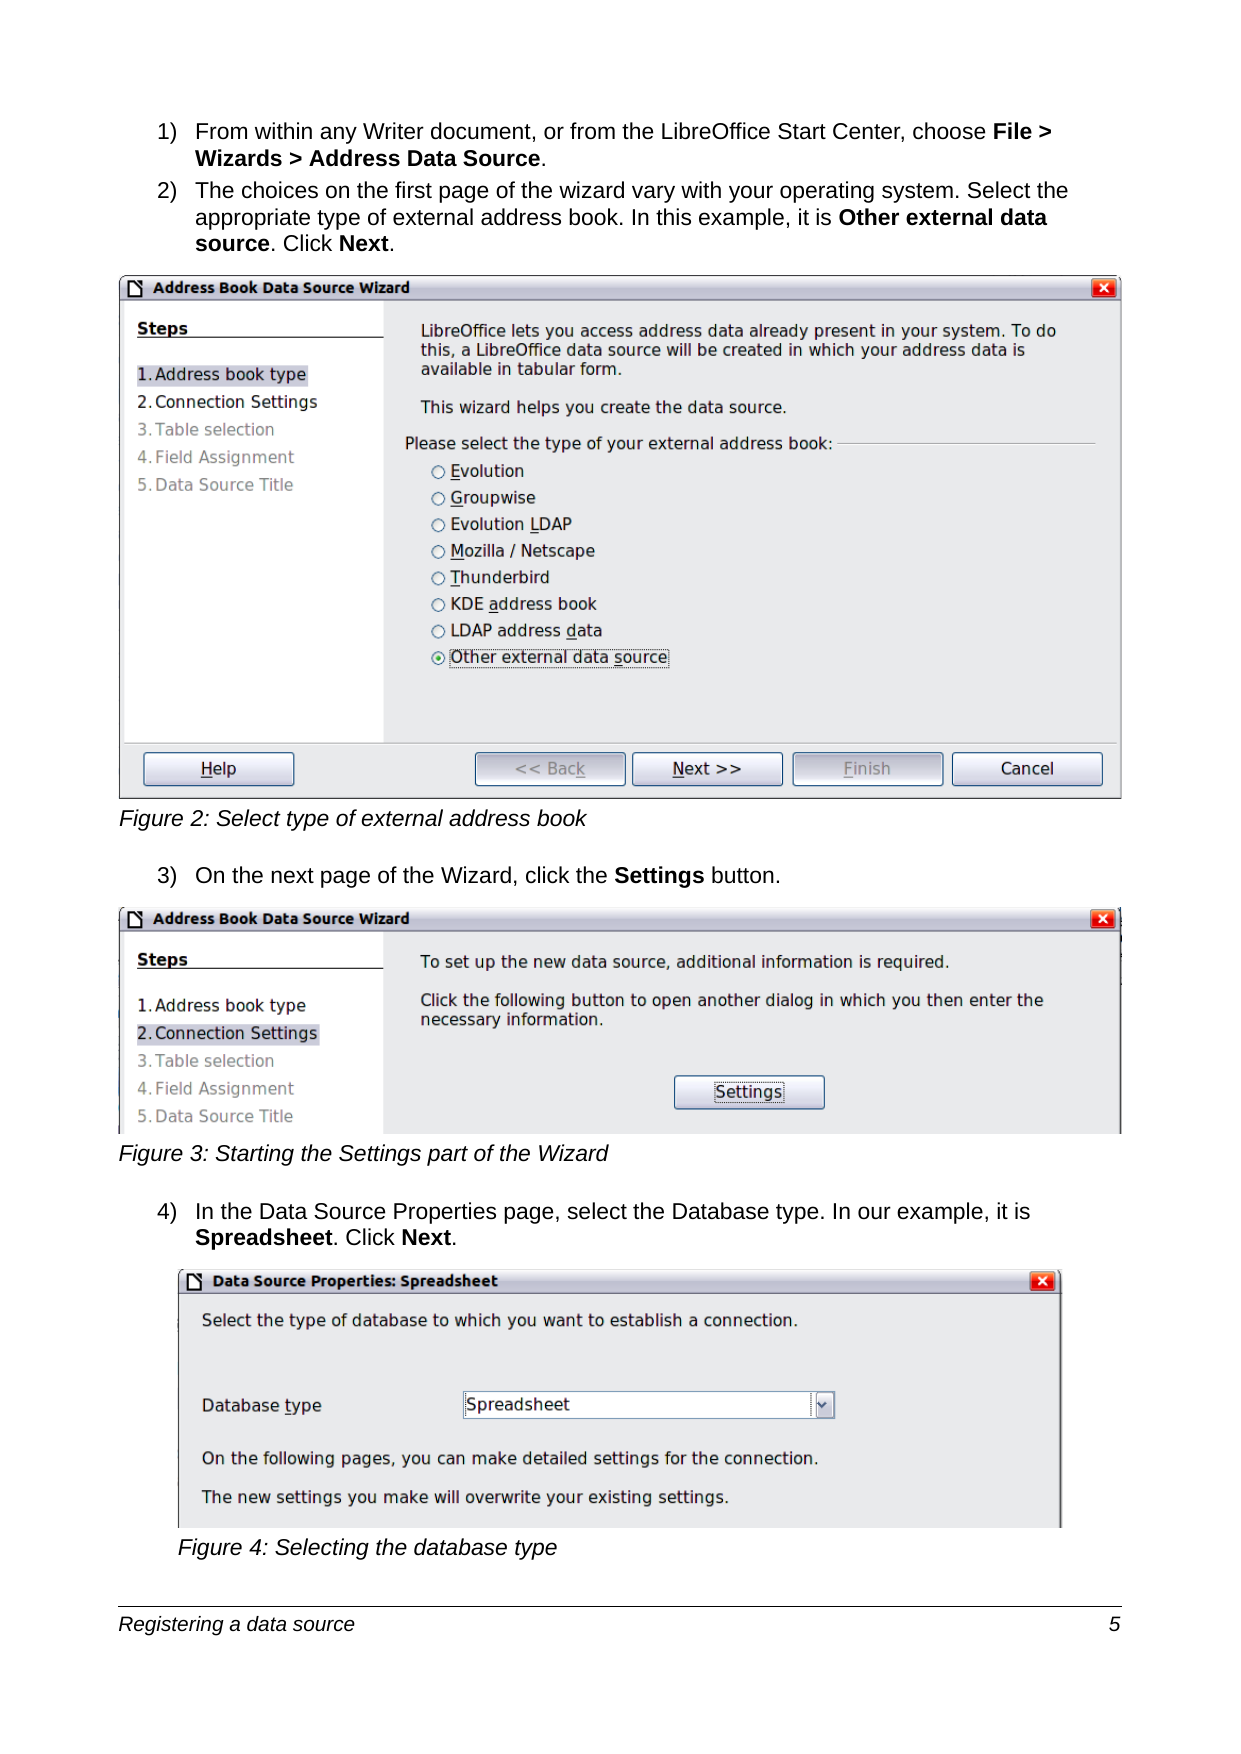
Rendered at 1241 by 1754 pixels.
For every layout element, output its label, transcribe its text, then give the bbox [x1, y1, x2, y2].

text Figure 4: Selecting the database type [178, 1534, 1062, 1561]
list From within any Writer document, or from the LibreOffice Start Center, choose File > Wizards > Address Data Source. [177, 118, 1122, 171]
list In the Data Source Properties page, select the Database type. In our example, it is Spreadsheet. Click Next. [177, 1198, 1122, 1251]
picture [118, 275, 1122, 799]
text Figure 3: Starting the Settings part of the Wizard [118, 1140, 1122, 1167]
picture [118, 907, 1122, 1134]
picture [177, 1269, 1063, 1528]
text Figure 2: Select type of external address book [119, 805, 1121, 832]
list On the next page of the Wizard, click the Settings button. [177, 862, 1122, 888]
list The choices on the first page of the wizard vary with your operating system. Select the appropriate type of external address book. In this example, it is Other external data source. Click Next. [177, 177, 1122, 256]
